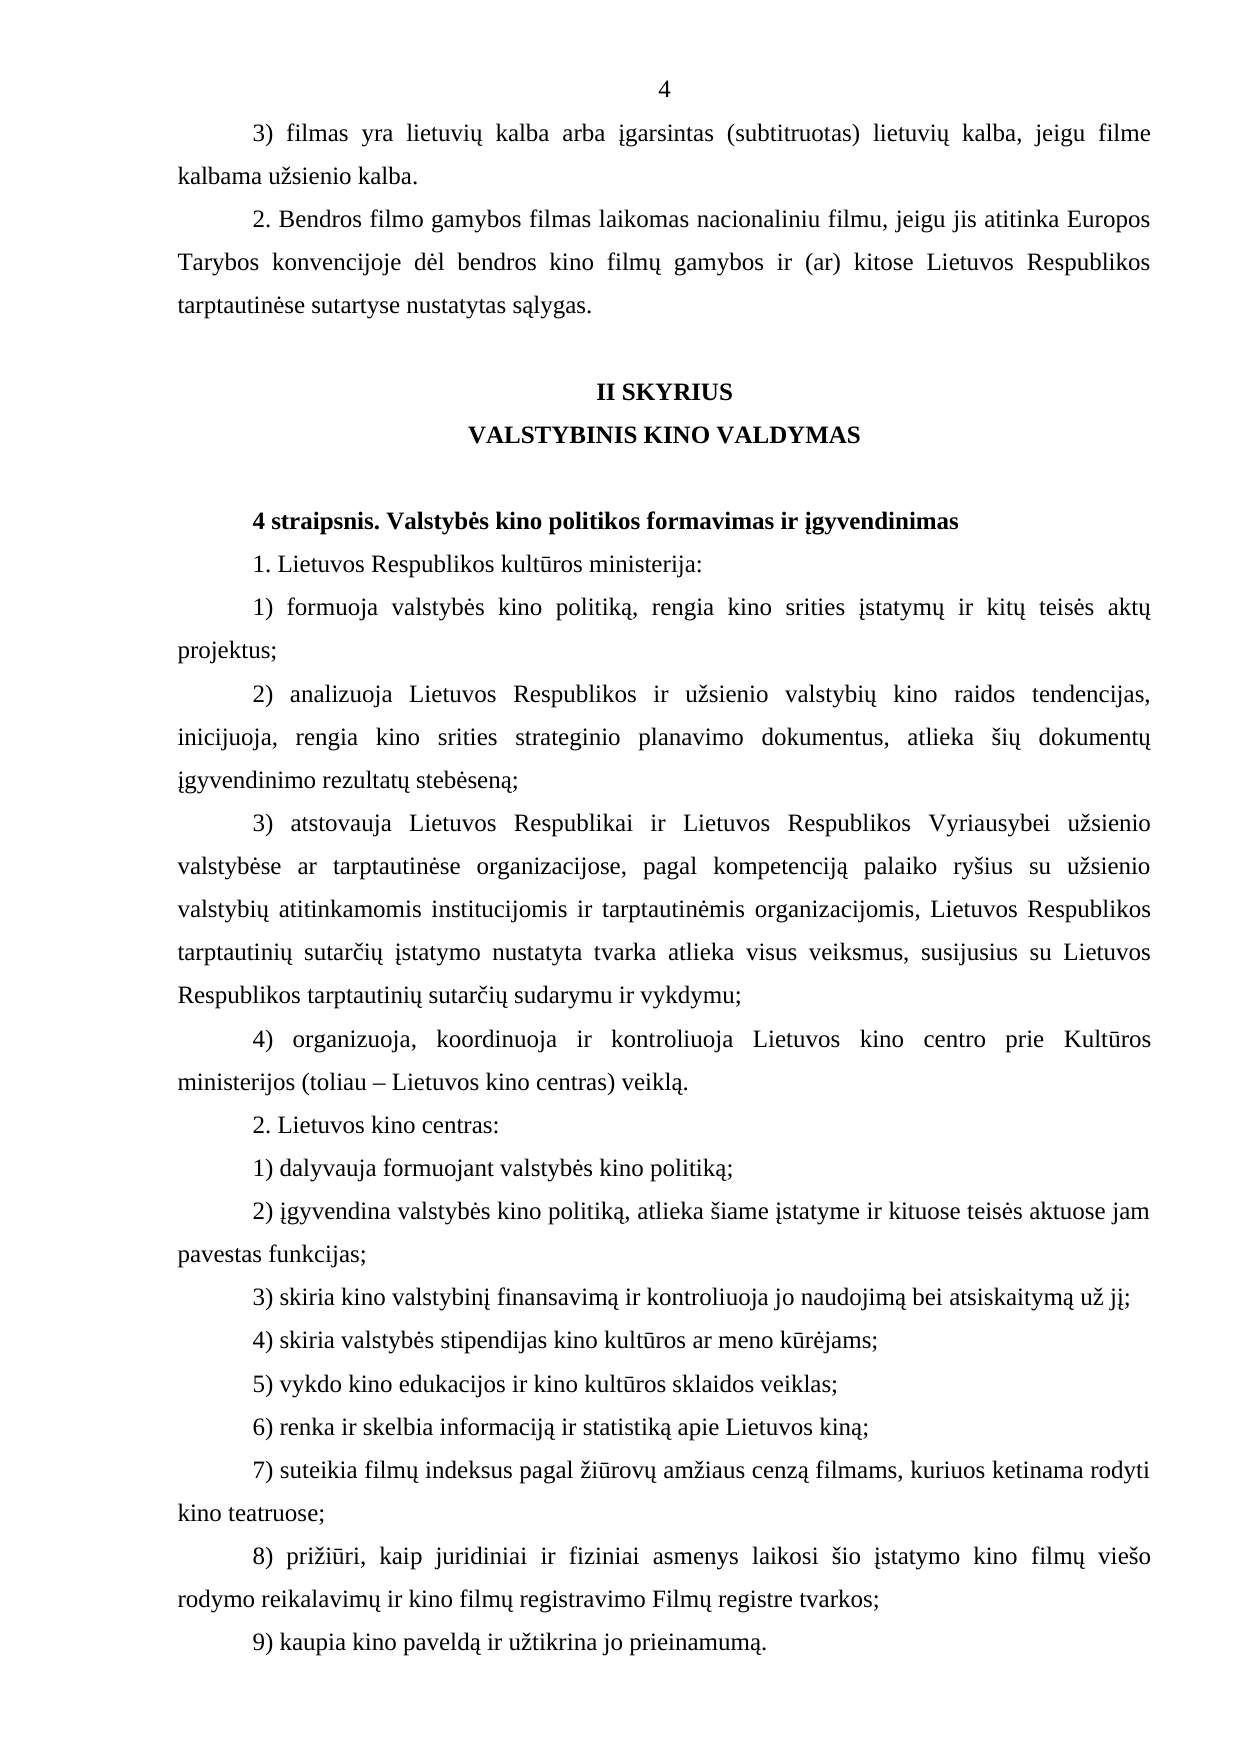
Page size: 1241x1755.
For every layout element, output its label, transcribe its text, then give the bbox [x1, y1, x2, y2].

text 7) suteikia filmų indeksus pagal žiūrovų amžiaus cenzą filmams, kuriuos ketinama rodyti kino teatruose; [177, 1455, 1152, 1527]
text 4 straipsnis. Valstybės kino politikos formavimas ir įgyvendinimas [177, 506, 1152, 535]
text 8) prižiūri, kaip juridiniai ir fiziniai asmenys laikosi šio įstatymo kino filmų viešo rodymo reikalavimų ir kino filmų registravimo Filmų registre tvarkos; [177, 1541, 1152, 1613]
text 3) filmas yra lietuvių kalba arba įgarsintas (subtitruotas) lietuvių kalba, jeigu filme kalbama užsienio kalba. [177, 118, 1152, 190]
text 1) dalyvauja formuojant valstybės kino politiką; [177, 1153, 1152, 1182]
text 2) analizuoja Lietuvos Respublikos ir užsienio valstybių kino raidos tendencijas, inicijuoja, rengia kino srities strateginio planavimo dokumentus, atlieka šių dokumentų įgyvendinimo rezultatų stebėseną; [177, 679, 1152, 794]
text 2. Bendros filmo gamybos filmas laikomas nacionaliniu filmu, jeigu jis atitinka Europos Tarybos konvencijoje dėl bendros kino filmų gamybos ir (ar) kitose Lietuvos Respublikos tarptautinėse sutartyse nustatytas sąlygas. [177, 204, 1152, 319]
text 1) formuoja valstybės kino politiką, rengia kino srities įstatymų ir kitų teisės aktų projektus; [177, 592, 1152, 664]
text II SKYRIUS [177, 377, 1152, 406]
text 6) renka ir skelbia informaciją ir statistiką apie Lietuvos kiną; [177, 1412, 1152, 1441]
text 3) atstovauja Lietuvos Respublikai ir Lietuvos Respublikos Vyriausybei užsienio valstybėse ar tarptautinėse organizacijose, pagal kompetenciją palaiko ryšius su užsienio valstybių atitinkamomis institucijomis ir tarptautinėmis organizacijomis, Lietuvos Respublikos tarptautinių sutarčių įstatymo nustatyta tvarka atlieka visus veiksmus, susijusius su Lietuvos Respublikos tarptautinių sutarčių sudarymu ir vykdymu; [177, 808, 1152, 1009]
text 9) kaupia kino paveldą ir užtikrina jo prieinamumą. [177, 1627, 1152, 1656]
text 2) įgyvendina valstybės kino politiką, atlieka šiame įstatyme ir kituose teisės aktuose jam pavestas funkcijas; [177, 1196, 1152, 1268]
text VALSTYBINIS KINO VALDYMAS [177, 420, 1152, 449]
text 1. Lietuvos Respublikos kultūros ministerija: [177, 549, 1152, 578]
text 3) skiria kino valstybinį finansavimą ir kontroliuoja jo naudojimą bei atsiskaitymą už jį; [177, 1282, 1152, 1311]
text 5) vykdo kino edukacijos ir kino kultūros sklaidos veiklas; [177, 1369, 1152, 1397]
text 2. Lietuvos kino centras: [177, 1110, 1152, 1139]
text 4) skiria valstybės stipendijas kino kultūros ar meno kūrėjams; [177, 1326, 1152, 1354]
text 4) organizuoja, koordinuoja ir kontroliuoja Lietuvos kino centro prie Kultūros ministerijos (toliau – Lietuvos kino centras) veiklą. [177, 1024, 1152, 1096]
